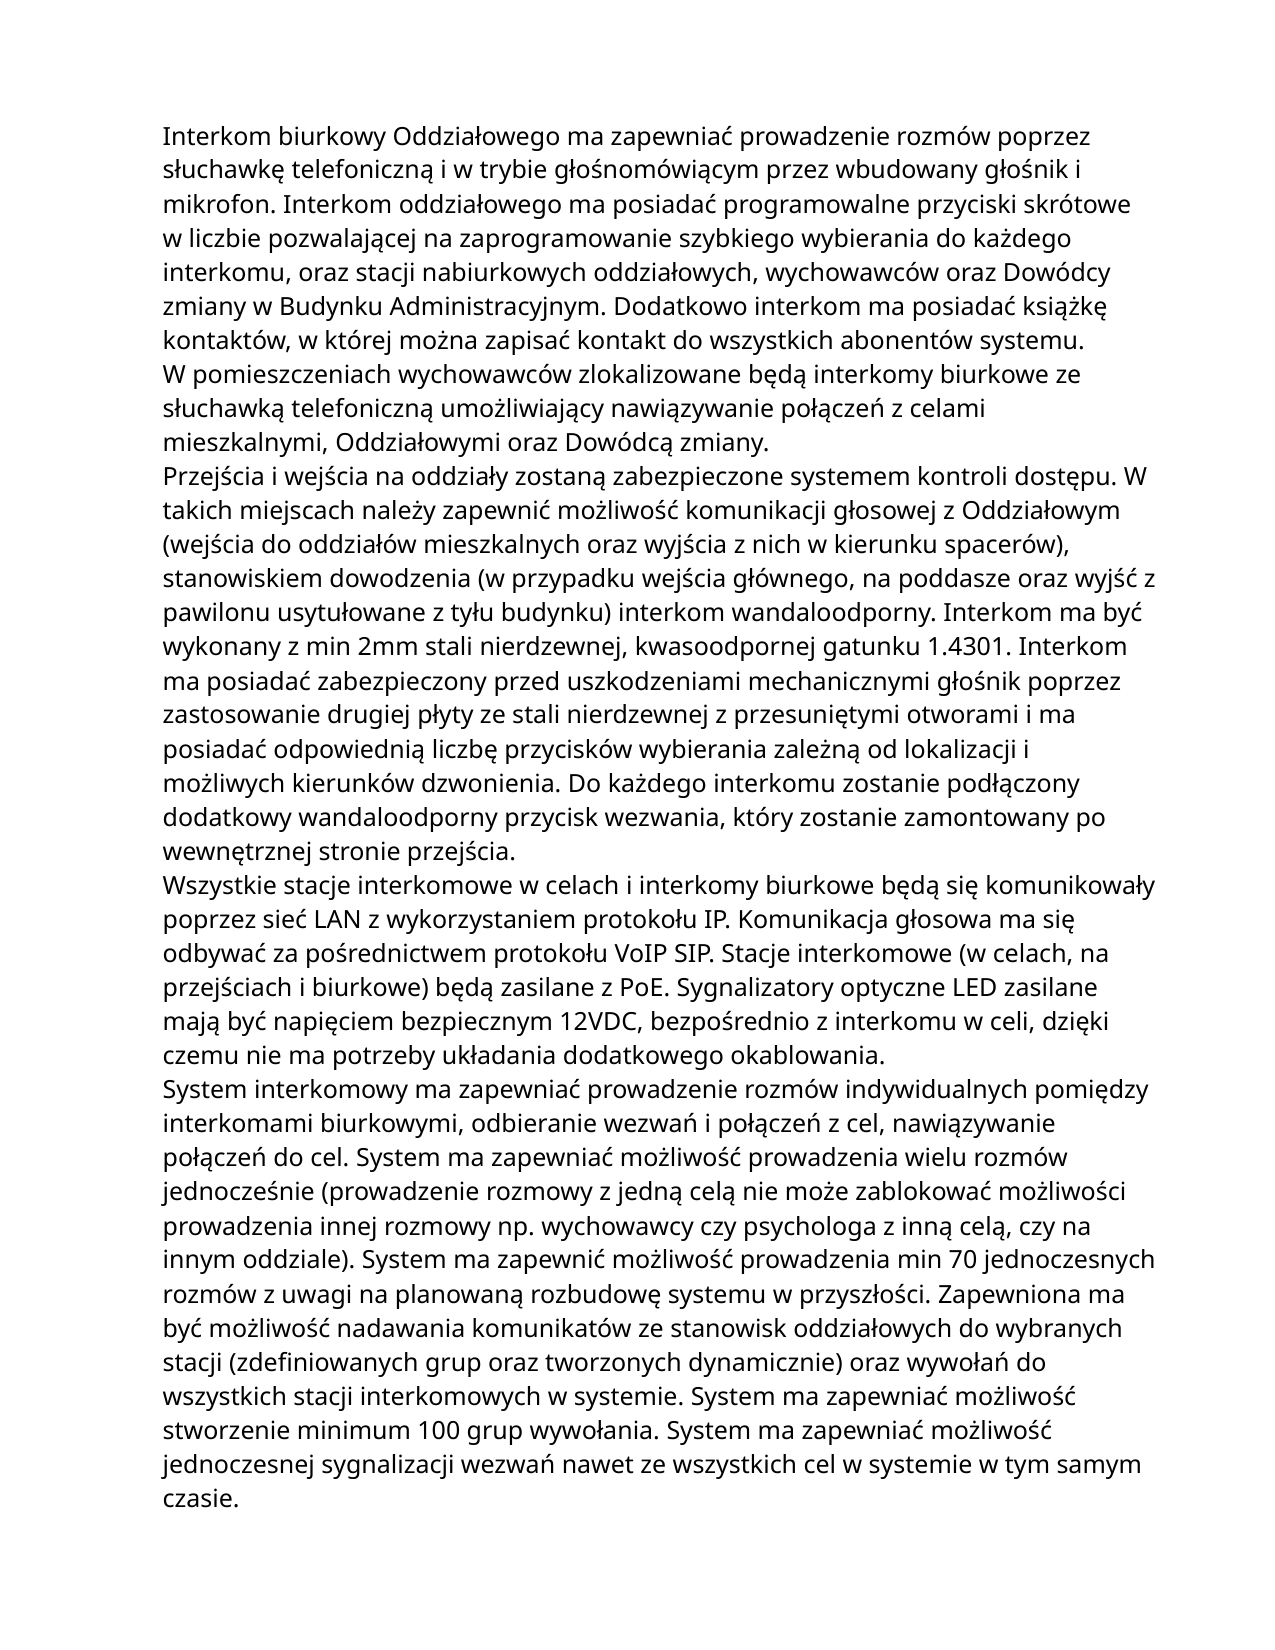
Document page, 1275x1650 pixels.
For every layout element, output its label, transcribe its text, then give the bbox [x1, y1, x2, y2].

text Interkom biurkowy Oddziałowego ma zapewniać prowadzenie rozmów poprzez słuchawkę telefoniczną i w trybie głośnomówiącym przez wbudowany głośnik i mikrofon. Interkom oddziałowego ma posiadać programowalne przyciski skrótowe w liczbie pozwalającej na zaprogramowanie szybkiego wybierania do każdego interkomu, oraz stacji nabiurkowych oddziałowych, wychowawców oraz Dowódcy zmiany w Budynku Administracyjnym. Dodatkowo interkom ma posiadać książkę kontaktów, w której można zapisać kontakt do wszystkich abonentów systemu. W pomieszczeniach wychowawców zlokalizowane będą interkomy biurkowe ze słuchawką telefoniczną umożliwiający nawiązywanie połączeń z celami mieszkalnymi, Oddziałowymi oraz Dowódcą zmiany. [162, 118, 1157, 459]
text Przejścia i wejścia na oddziały zostaną zabezpieczone systemem kontroli dostępu. W takich miejscach należy zapewnić możliwość komunikacji głosowej z Oddziałowym (wejścia do oddziałów mieszkalnych oraz wyjścia z nich w kierunku spacerów), stanowiskiem dowodzenia (w przypadku wejścia głównego, na poddasze oraz wyjść z pawilonu usytułowane z tyłu budynku) interkom wandaloodporny. Interkom ma być wykonany z min 2mm stali nierdzewnej, kwasoodpornej gatunku 1.4301. Interkom ma posiadać zabezpieczony przed uszkodzeniami mechanicznymi głośnik poprzez zastosowanie drugiej płyty ze stali nierdzewnej z przesuniętymi otworami i ma posiadać odpowiednią liczbę przycisków wybierania zależną od lokalizacji i możliwych kierunków dzwonienia. Do każdego interkomu zostanie podłączony dodatkowy wandaloodporny przycisk wezwania, który zostanie zamontowany po wewnętrznej stronie przejścia. Wszystkie stacje interkomowe w celach i interkomy biurkowe będą się komunikowały poprzez sieć LAN z wykorzystaniem protokołu IP. Komunikacja głosowa ma się odbywać za pośrednictwem protokołu VoIP SIP. Stacje interkomowe (w celach, na przejściach i biurkowe) będą zasilane z PoE. Sygnalizatory optyczne LED zasilane mają być napięciem bezpiecznym 12VDC, bezpośrednio z interkomu w celi, dzięki czemu nie ma potrzeby układania dodatkowego okablowania. System interkomowy ma zapewniać prowadzenie rozmów indywidualnych pomiędzy interkomami biurkowymi, odbieranie wezwań i połączeń z cel, nawiązywanie połączeń do cel. System ma zapewniać możliwość prowadzenia wielu rozmów jednocześnie (prowadzenie rozmowy z jedną celą nie może zablokować możliwości prowadzenia innej rozmowy np. wychowawcy czy psychologa z inną celą, czy na innym oddziale). System ma zapewnić możliwość prowadzenia min 70 jednoczesnych rozmów z uwagi na planowaną rozbudowę systemu w przyszłości. Zapewniona ma być możliwość nadawania komunikatów ze stanowisk oddziałowych do wybranych stacji (zdefiniowanych grup oraz tworzonych dynamicznie) oraz wywołań do wszystkich stacji interkomowych w systemie. System ma zapewniać możliwość stworzenie minimum 100 grup wywołania. System ma zapewniać możliwość jednoczesnej sygnalizacji wezwań nawet ze wszystkich cel w systemie w tym samym czasie. [162, 459, 1157, 1515]
